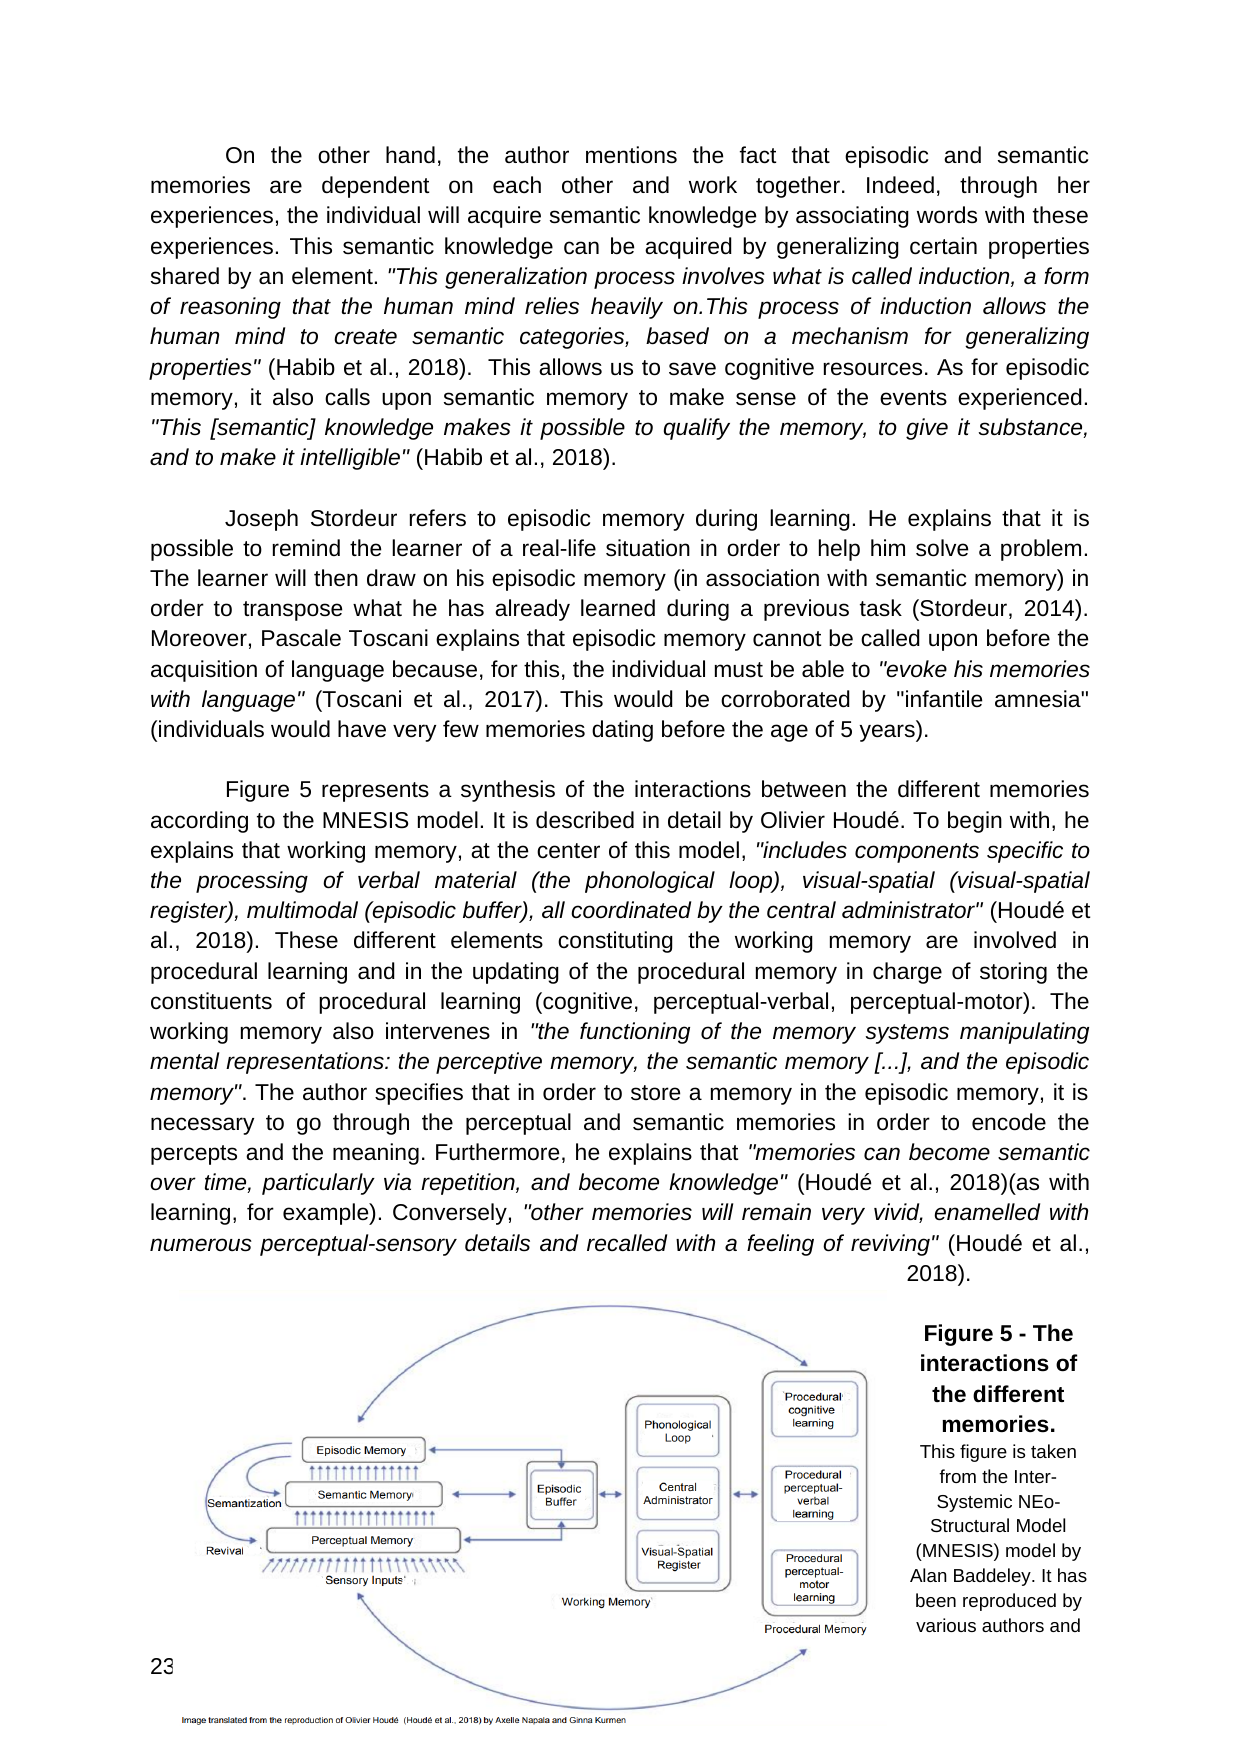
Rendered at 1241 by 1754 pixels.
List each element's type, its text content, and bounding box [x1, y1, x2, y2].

text Joseph Stordeur refers to episodic memory during learning. He explains that it is possible to remind the learner of a real-life situation in order to help him solve a problem. The learner will then draw on his episodic memory (in association with semantic memory) in order to transpose what he has already learned during a previous task (Stordeur, 2014). Moreover, Pascale Toscani explains that episodic memory cannot be called upon before the acquisition of language because, for this, the individual must be able to "evoke his memories with language" (Toscani et al., 2017). This would be corroborated by "infantile amnesia" (individuals would have very few memories dating before the age of 5 years). [150, 504, 1090, 742]
text On the other hand, the author mentions the fact that episodic and semantic memories are dependent on each other and work together. Indeed, through her experiences, the individual will acquire semantic knowledge by associating words with these experiences. This semantic knowledge can be acquired by generalizing certain properties shared by an element. "This generalization process involves what is called induction, a form of reasoning that the human mind relies heavily on.This process of induction allows the human mind to create semantic categories, based on a mechanism for generalizing properties" (Habib et al., 2018). This allows us to save cognitive resources. As for episodic memory, it also calls upon semantic memory to make sense of the events experienced. "This [semantic] knowledge makes it possible to qualify the memory, to give it substance, and to make it intelligible" (Habib et al., 2018). [150, 142, 1090, 470]
text [150, 1441, 172, 1636]
picture [172, 1290, 888, 1726]
text Figure 5 represents a synthesis of the interactions between the different memories according to the MNESIS model. It is described in detail by Olivier Houdé. To begin with, he explains that working memory, at the center of this model, "includes components specific to the processing of verbal material (the phonological loop), visual-spatial (visual-spatial register), multimodal (episodic buffer), all coordinated by the central administrator" (Houdé et al., 2018). These different elements constituting the working memory are involved in procedural learning and in the updating of the procedural memory in charge of storing the constituents of procedural learning (cognitive, perceptual-verbal, perceptual-motor). The working memory also intervenes in "the functioning of the memory systems manipulating mental representations: the perceptive memory, the semantic memory [...], and the episodic memory". The author specifies that in order to store a memory in the episodic memory, it is necessary to go through the perceptual and semantic memories in order to encode the percepts and the meaning. Furthermore, he explains that "memories can become semantic over time, particularly via repetition, and become knowledge" (Houdé et al., 2018)(as with learning, for example). Conversely, "other memories will remain very vivid, enamelled with numerous perceptual-sensory details and recalled with a feeling of reviving" (Houdé et al., 2018). [150, 776, 1090, 1286]
text Figure 5 - The interactions of the different memories. [888, 1320, 1090, 1437]
text This figure is taken from the Inter-Systemic NEo-Structural Model (MNESIS) model by Alan Baddeley. It has been reproduced by various authors and [888, 1441, 1090, 1636]
text [150, 1320, 172, 1437]
